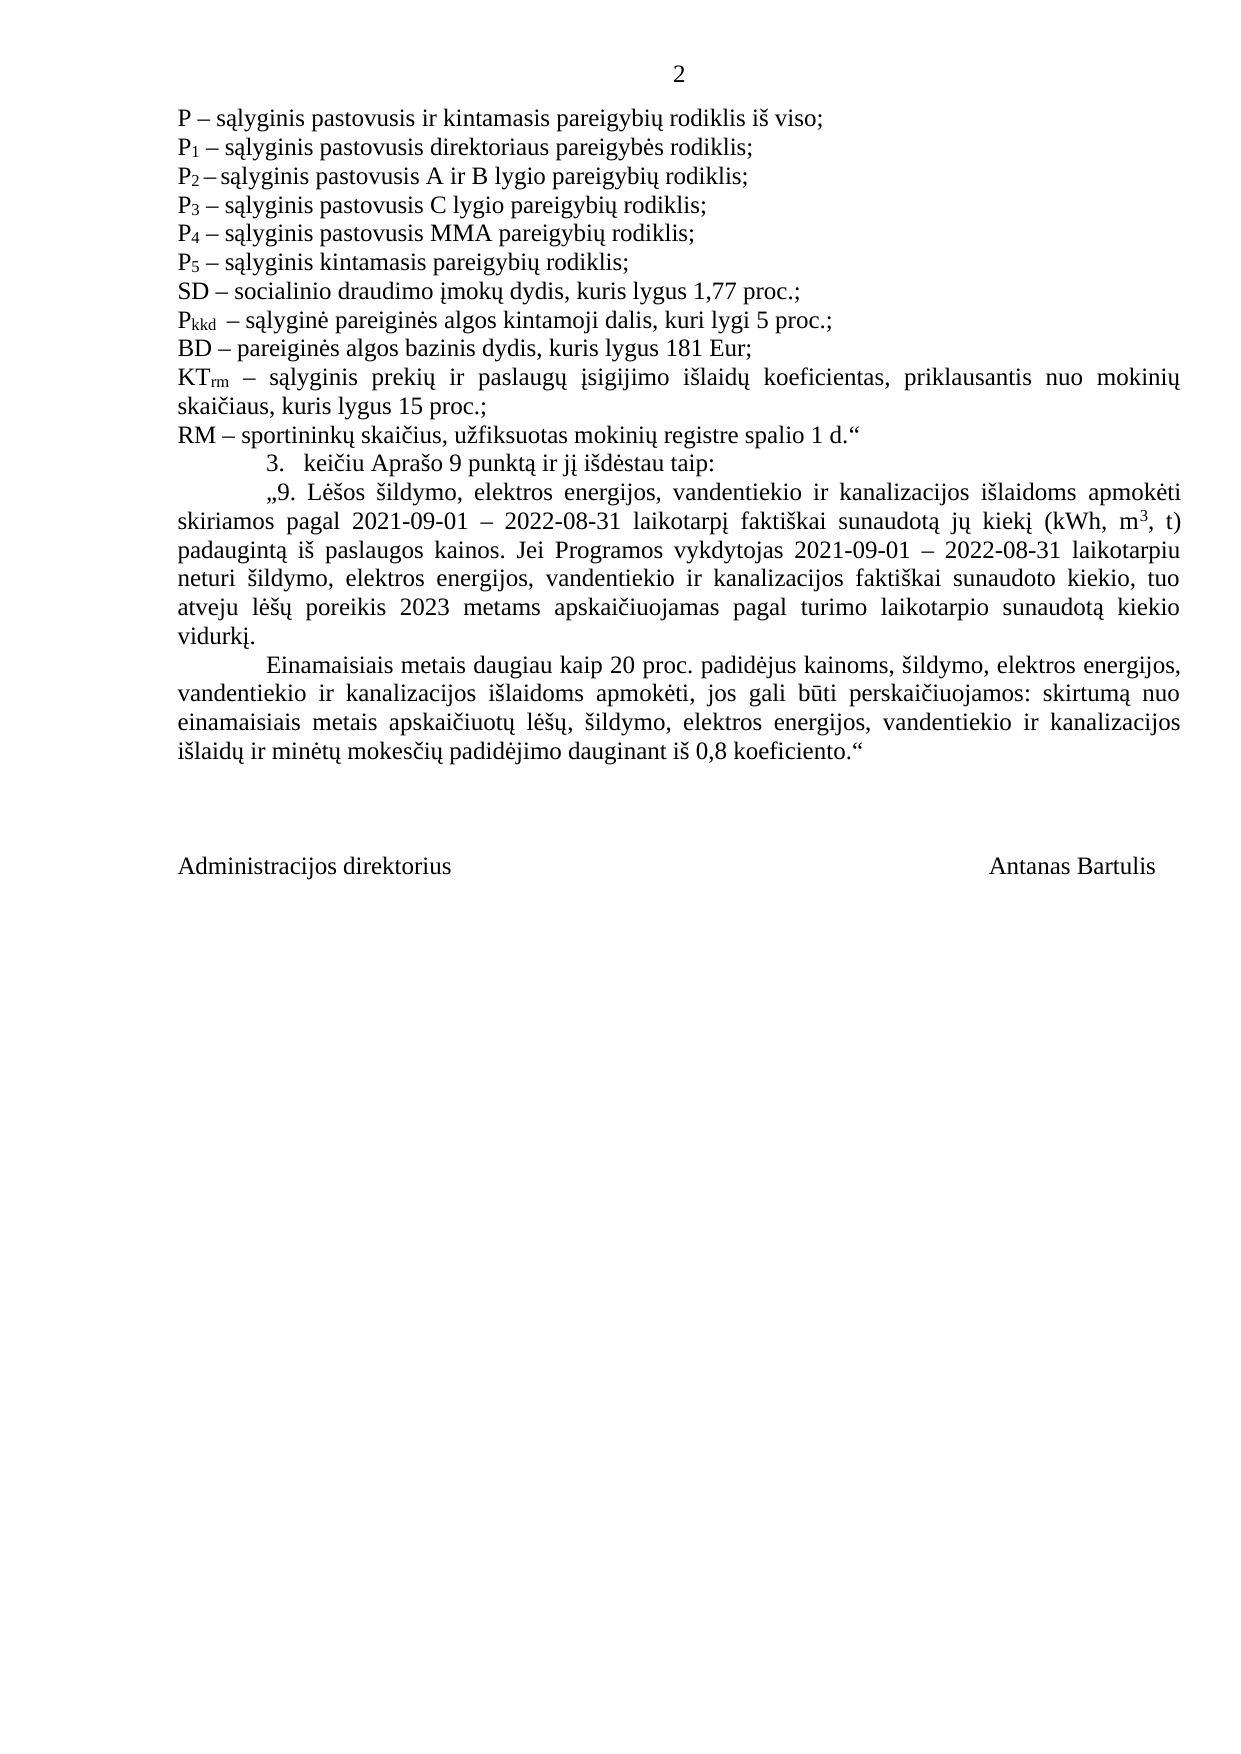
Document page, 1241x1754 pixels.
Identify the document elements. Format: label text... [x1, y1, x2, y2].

text Einamaisiais metais daugiau kaip 20 proc. padidėjus kainoms, šildymo, elektros energijos, vandentiekio ir kanalizacijos išlaidoms apmokėti, jos gali būti perskaičiuojamos: skirtumą nuo einamaisiais metais apskaičiuotų lėšų, šildymo, elektros energijos, vandentiekio ir kanalizacijos išlaidų ir minėtų mokesčių padidėjimo dauginant iš 0,8 koeficiento.“ [177, 650, 1181, 765]
text 3. keičiu Aprašo 9 punktą ir jį išdėstau taip: [266, 448, 1181, 477]
text P4 – sąlyginis pastovusis MMA pareigybių rodiklis; [177, 218, 1181, 247]
text SD – socialinio draudimo įmokų dydis, kuris lygus 1,77 proc.; [177, 276, 1181, 305]
text P5 – sąlyginis kintamasis pareigybių rodiklis; [177, 247, 1181, 276]
text KTrm – sąlyginis prekių ir paslaugų įsigijimo išlaidų koeficientas, priklausantis nuo mokinių skaičiaus, kuris lygus 15 proc.; [177, 362, 1181, 420]
text Administracijos direktorius Antanas Bartulis [177, 851, 1181, 880]
text P1 – sąlyginis pastovusis direktoriaus pareigybės rodiklis; [177, 132, 1181, 161]
text Pkkd – sąlyginė pareiginės algos kintamoji dalis, kuri lygi 5 proc.; [177, 305, 1181, 333]
text BD – pareiginės algos bazinis dydis, kuris lygus 181 Eur; [177, 333, 1181, 362]
text „9. Lėšos šildymo, elektros energijos, vandentiekio ir kanalizacijos išlaidoms apmokėti skiriamos pagal 2021-09-01 – 2022-08-31 laikotarpį faktiškai sunaudotą jų kiekį (kWh, m3, t) padaugintą iš paslaugos kainos. Jei Programos vykdytojas 2021-09-01 – 2022-08-31 laikotarpiu neturi šildymo, elektros energijos, vandentiekio ir kanalizacijos faktiškai sunaudoto kiekio, tuo atveju lėšų poreikis 2023 metams apskaičiuojamas pagal turimo laikotarpio sunaudotą kiekio vidurkį. [177, 477, 1181, 650]
text P3 – sąlyginis pastovusis C lygio pareigybių rodiklis; [177, 190, 1181, 218]
text RM – sportininkų skaičius, užfiksuotas mokinių registre spalio 1 d.“ [177, 420, 1181, 448]
text P – sąlyginis pastovusis ir kintamasis pareigybių rodiklis iš viso; [177, 103, 1181, 132]
text P2 – sąlyginis pastovusis A ir B lygio pareigybių rodiklis; [177, 161, 1181, 190]
